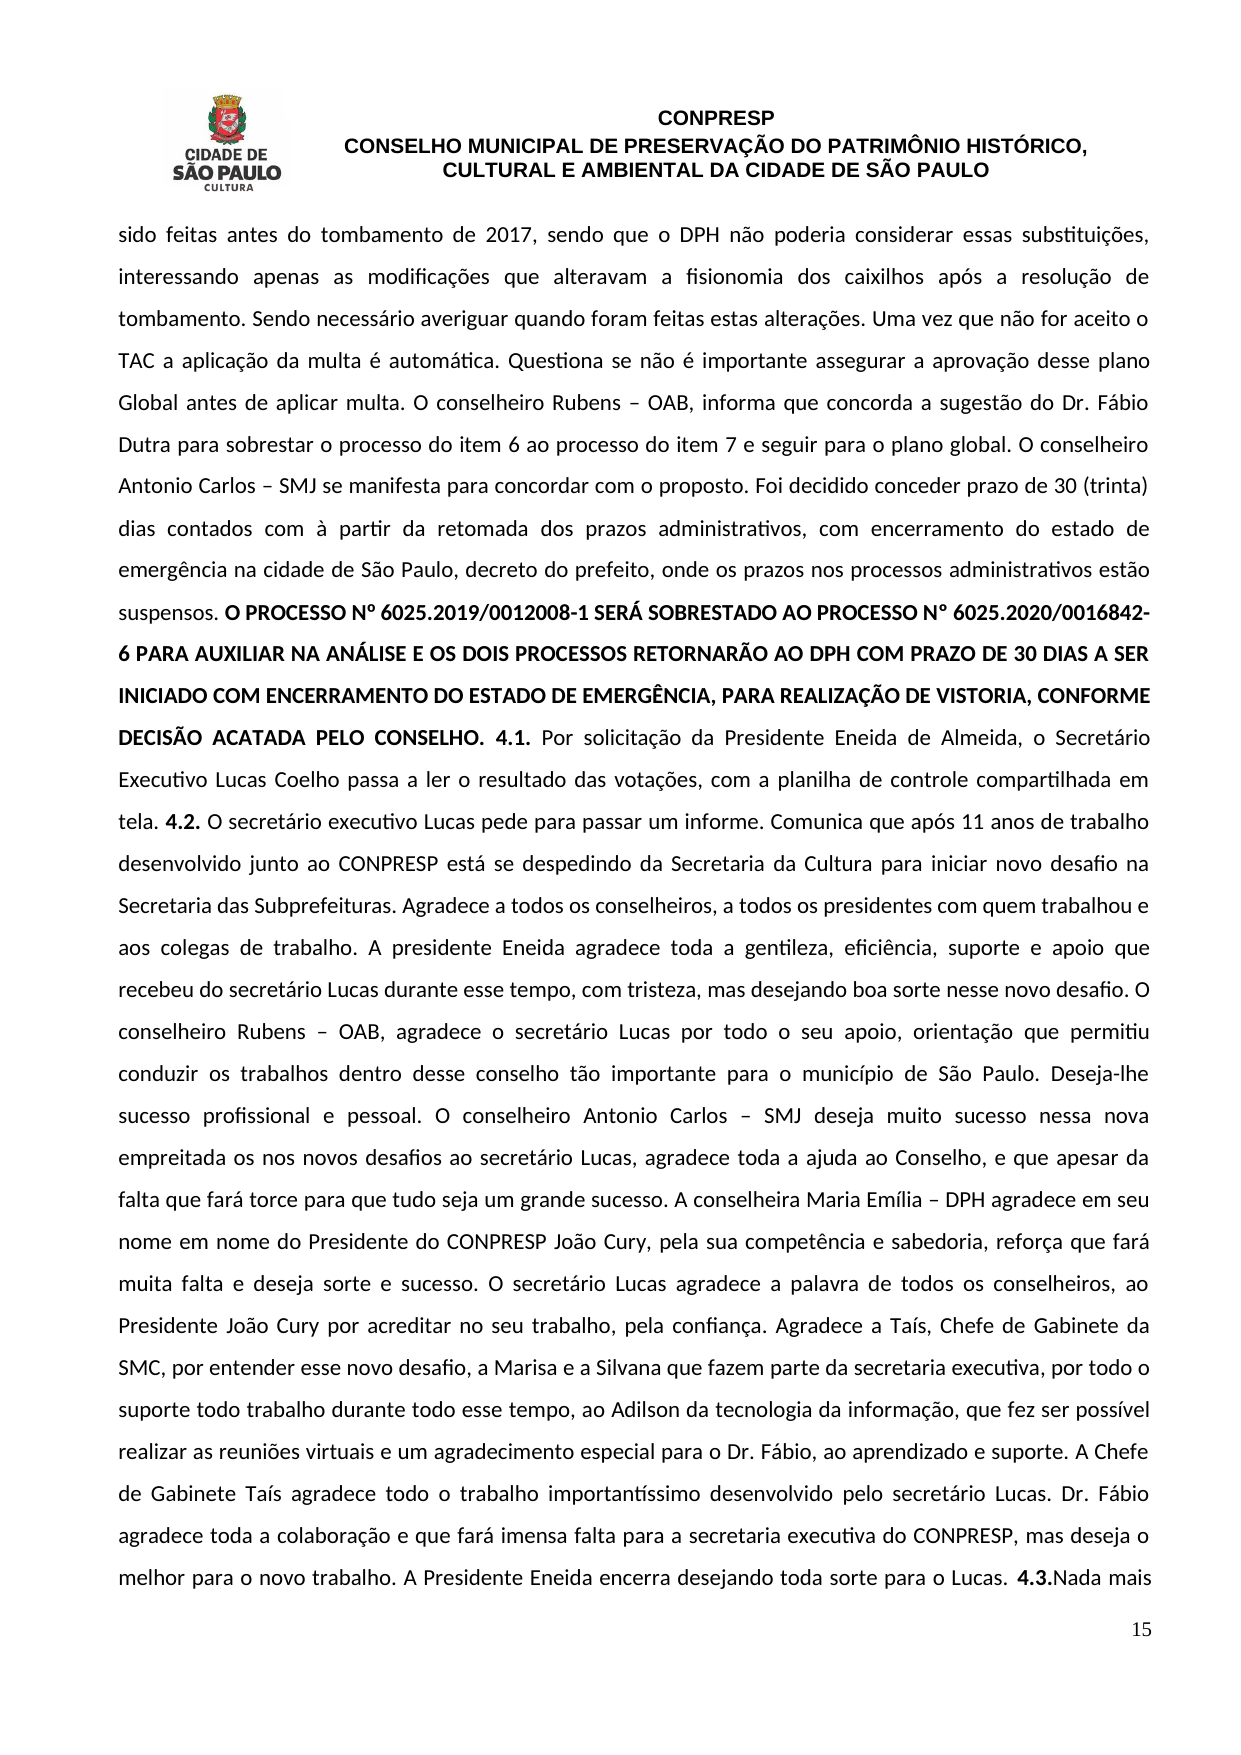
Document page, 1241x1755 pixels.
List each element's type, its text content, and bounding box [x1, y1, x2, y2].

text sido feitas antes do tombamento de 2017, sendo que o DPH não poderia considerar essas substituições, interessando apenas as modificações que alteravam a fisionomia dos caixilhos após a resolução de tombamento. Sendo necessário averiguar quando foram feitas estas alterações. Uma vez que não for aceito o TAC a aplicação da multa é automática. Questiona se não é importante assegurar a aprovação desse plano Global antes de aplicar multa. O conselheiro Rubens – OAB, informa que concorda a sugestão do Dr. Fábio Dutra para sobrestar o processo do item 6 ao processo do item 7 e seguir para o plano global. O conselheiro Antonio Carlos – SMJ se manifesta para concordar com o proposto. Foi decidido conceder prazo de 30 (trinta) dias contados com à partir da retomada dos prazos administrativos, com encerramento do estado de emergência na cidade de São Paulo, decreto do prefeito, onde os prazos nos processos administrativos estão suspensos. O PROCESSO Nº 6025.2019/0012008-1 SERÁ SOBRESTADO AO PROCESSO Nº 6025.2020/0016842-6 PARA AUXILIAR NA ANÁLISE E OS DOIS PROCESSOS RETORNARÃO AO DPH COM PRAZO DE 30 DIAS A SER INICIADO COM ENCERRAMENTO DO ESTADO DE EMERGÊNCIA, PARA REALIZAÇÃO DE VISTORIA, CONFORME DECISÃO ACATADA PELO CONSELHO. 4.1. Por solicitação da Presidente Eneida de Almeida, o Secretário Executivo Lucas Coelho passa a ler o resultado das votações, com a planilha de controle compartilhada em tela. 4.2. O secretário executivo Lucas pede para passar um informe. Comunica que após 11 anos de trabalho desenvolvido junto ao CONPRESP está se despedindo da Secretaria da Cultura para iniciar novo desafio na Secretaria das Subprefeituras. Agradece a todos os conselheiros, a todos os presidentes com quem trabalhou e aos colegas de trabalho. A presidente Eneida agradece toda a gentileza, eficiência, suporte e apoio que recebeu do secretário Lucas durante esse tempo, com tristeza, mas desejando boa sorte nesse novo desafio. O conselheiro Rubens – OAB, agradece o secretário Lucas por todo o seu apoio, orientação que permitiu conduzir os trabalhos dentro desse conselho tão importante para o município de São Paulo. Deseja-lhe sucesso profissional e pessoal. O conselheiro Antonio Carlos – SMJ deseja muito sucesso nessa nova empreitada os nos novos desafios ao secretário Lucas, agradece toda a ajuda ao Conselho, e que apesar da falta que fará torce para que tudo seja um grande sucesso. A conselheira Maria Emília – DPH agradece em seu nome em nome do Presidente do CONPRESP João Cury, pela sua competência e sabedoria, reforça que fará muita falta e deseja sorte e sucesso. O secretário Lucas agradece a palavra de todos os conselheiros, ao Presidente João Cury por acreditar no seu trabalho, pela confiança. Agradece a Taís, Chefe de Gabinete da SMC, por entender esse novo desafio, a Marisa e a Silvana que fazem parte da secretaria executiva, por todo o suporte todo trabalho durante todo esse tempo, ao Adilson da tecnologia da informação, que fez ser possível realizar as reuniões virtuais e um agradecimento especial para o Dr. Fábio, ao aprendizado e suporte. A Chefe de Gabinete Taís agradece todo o trabalho importantíssimo desenvolvido pelo secretário Lucas. Dr. Fábio agradece toda a colaboração e que fará imensa falta para a secretaria executiva do CONPRESP, mas deseja o melhor para o novo trabalho. A Presidente Eneida encerra desejando toda sorte para o Lucas. 4.3.Nada mais [118, 220, 1152, 1591]
